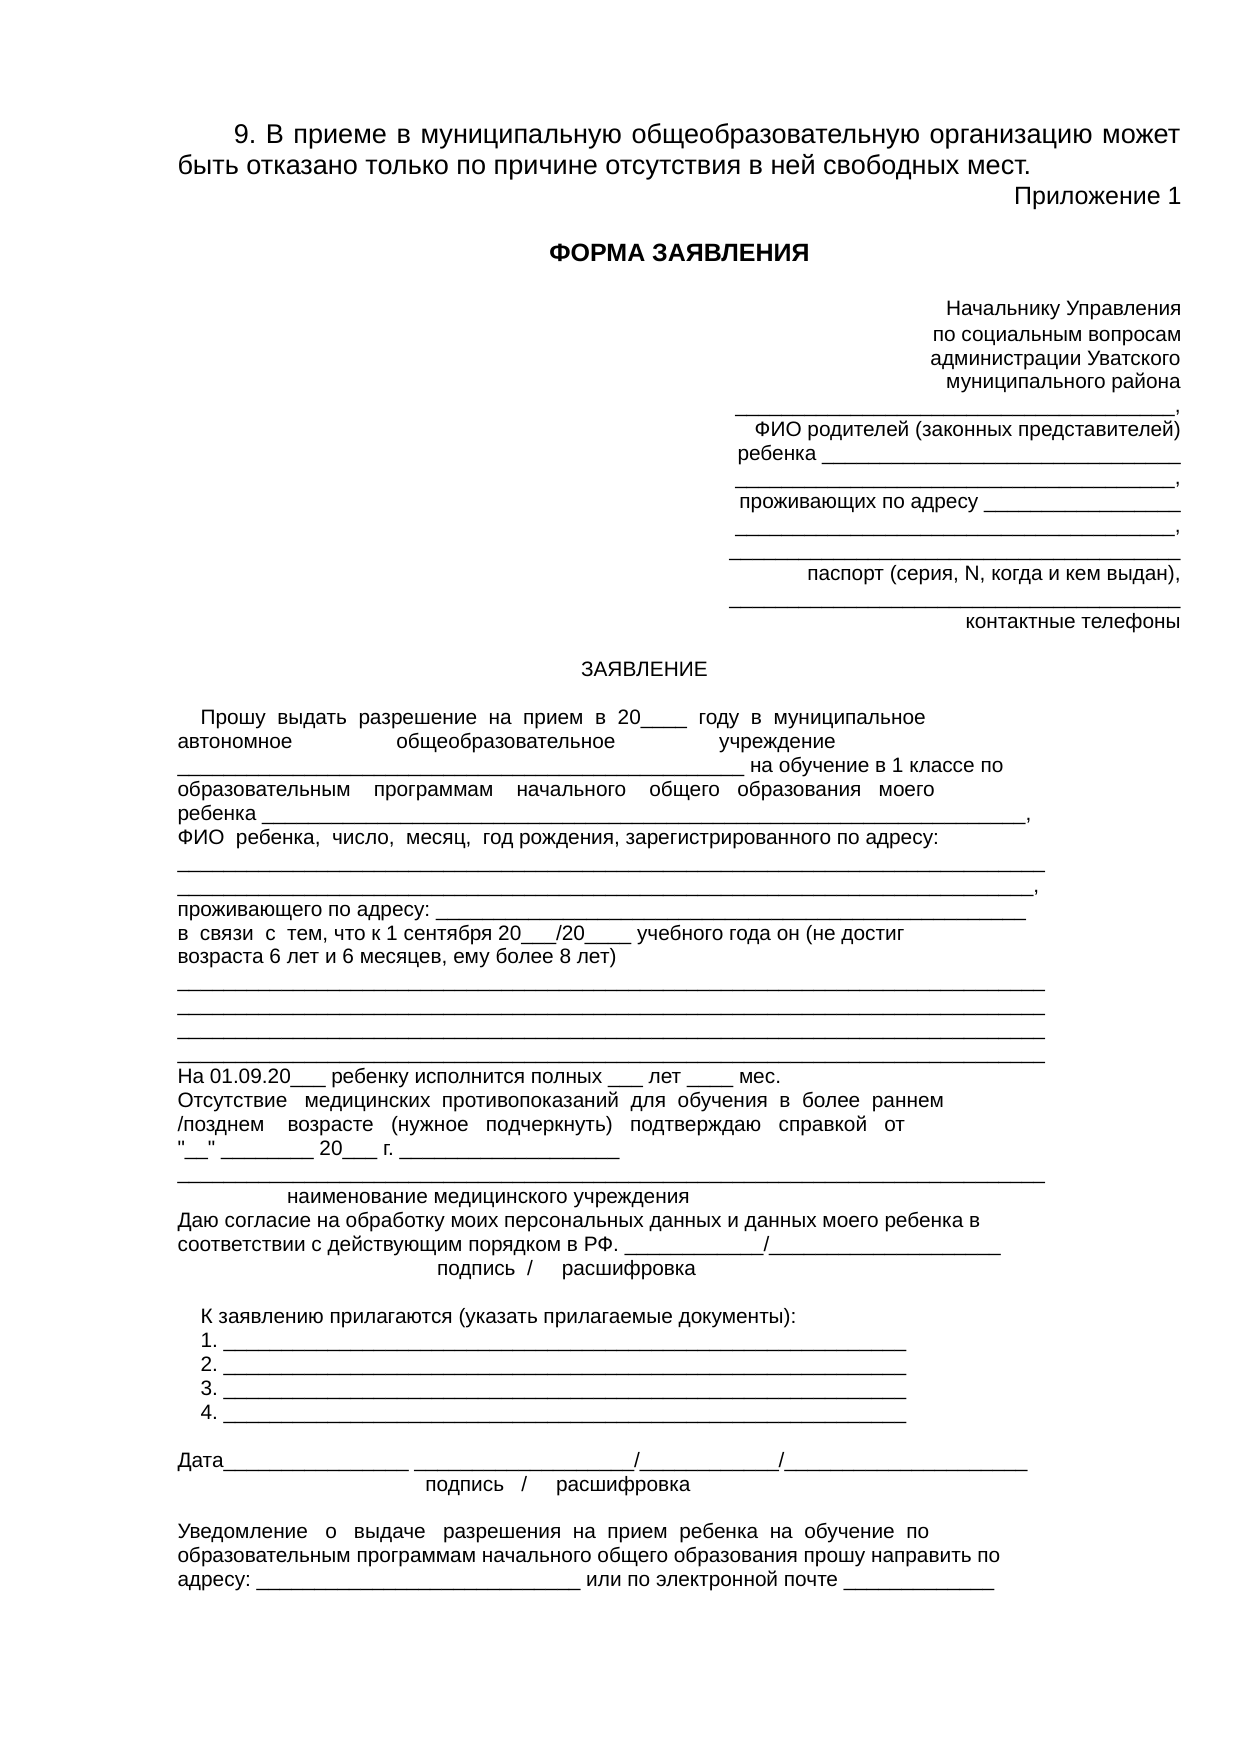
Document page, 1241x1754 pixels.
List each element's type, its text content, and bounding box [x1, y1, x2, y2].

text ЗАЯВЛЕНИЕ [177, 657, 1181, 681]
text адресу: ____________________________ или по электронной почте _____________ [177, 1567, 1181, 1591]
text подпись / расшифровка [177, 1256, 1181, 1280]
text ребенка _______________________________ [177, 441, 1181, 465]
text ______________________________________, [177, 465, 1181, 489]
text контактные телефоны [177, 609, 1181, 633]
text проживающих по адресу _________________ [177, 489, 1181, 513]
text соответствии с действующим порядком в РФ. ____________/____________________ [177, 1232, 1181, 1256]
text ___________________________________________________________________________ [177, 1040, 1181, 1064]
text наименование медицинского учреждения [177, 1184, 1181, 1208]
text /позднем возрасте (нужное подчеркнуть) подтверждаю справкой от [177, 1112, 1181, 1136]
text паспорт (серия, N, когда и кем выдан), [177, 561, 1181, 585]
text ______________________________________, [177, 393, 1181, 417]
text __________________________________________________________________________, [177, 872, 1181, 896]
text Даю согласие на обработку моих персональных данных и данных моего ребенка в [177, 1208, 1181, 1232]
text ФИО родителей (законных представителей) [177, 417, 1181, 441]
text ФИО ребенка, число, месяц, год рождения, зарегистрированного по адресу: [177, 824, 1181, 848]
text 1. ___________________________________________________________ [177, 1328, 1181, 1352]
text "__" ________ 20___ г. ___________________ [177, 1136, 1181, 1160]
text Отсутствие медицинских противопоказаний для обучения в более раннем [177, 1088, 1181, 1112]
text 2. ___________________________________________________________ [177, 1352, 1181, 1376]
text проживающего по адресу: ___________________________________________________ [177, 896, 1181, 920]
text автономное общеобразовательное учреждение [177, 729, 1181, 753]
text подпись / расшифровка [177, 1471, 1181, 1495]
text администрации Уватского [177, 345, 1181, 369]
text _________________________________________________ на обучение в 1 классе по [177, 753, 1181, 777]
text _______________________________________ [177, 537, 1181, 561]
text ___________________________________________________________________________ [177, 848, 1181, 872]
text ___________________________________________________________________________ [177, 992, 1181, 1016]
text 4. ___________________________________________________________ [177, 1399, 1181, 1423]
text образовательным программам начального общего образования прошу направить по [177, 1543, 1181, 1567]
text ___________________________________________________________________________ [177, 1016, 1181, 1040]
text ___________________________________________________________________________ [177, 1160, 1181, 1184]
text ______________________________________, [177, 513, 1181, 537]
text образовательным программам начального общего образования моего [177, 777, 1181, 801]
title ФОРМА ЗАЯВЛЕНИЯ [177, 238, 1181, 267]
text 3. ___________________________________________________________ [177, 1376, 1181, 1399]
text 9. В приеме в муниципальную общеобразовательную организацию может быть отказано только по причине отсутствия в ней свободных мест. [177, 118, 1181, 181]
text по социальным вопросам [177, 321, 1181, 345]
text Прошу выдать разрешение на прием в 20____ году в муниципальное [177, 705, 1181, 729]
text ребенка __________________________________________________________________, [177, 801, 1181, 824]
text Дата________________ ___________________/____________/_____________________ [177, 1447, 1181, 1471]
text ___________________________________________________________________________ [177, 968, 1181, 992]
text Уведомление о выдаче разрешения на прием ребенка на обучение по [177, 1519, 1181, 1543]
text На 01.09.20___ ребенку исполнится полных ___ лет ____ мес. [177, 1064, 1181, 1088]
text Начальнику Управления [177, 296, 1181, 321]
subtitle Приложение 1 [177, 181, 1181, 209]
text _______________________________________ [177, 585, 1181, 609]
text муниципального района [177, 369, 1181, 393]
text возраста 6 лет и 6 месяцев, ему более 8 лет) [177, 944, 1181, 968]
text в связи с тем, что к 1 сентября 20___/20____ учебного года он (не достиг [177, 920, 1181, 944]
text К заявлению прилагаются (указать прилагаемые документы): [177, 1304, 1181, 1328]
